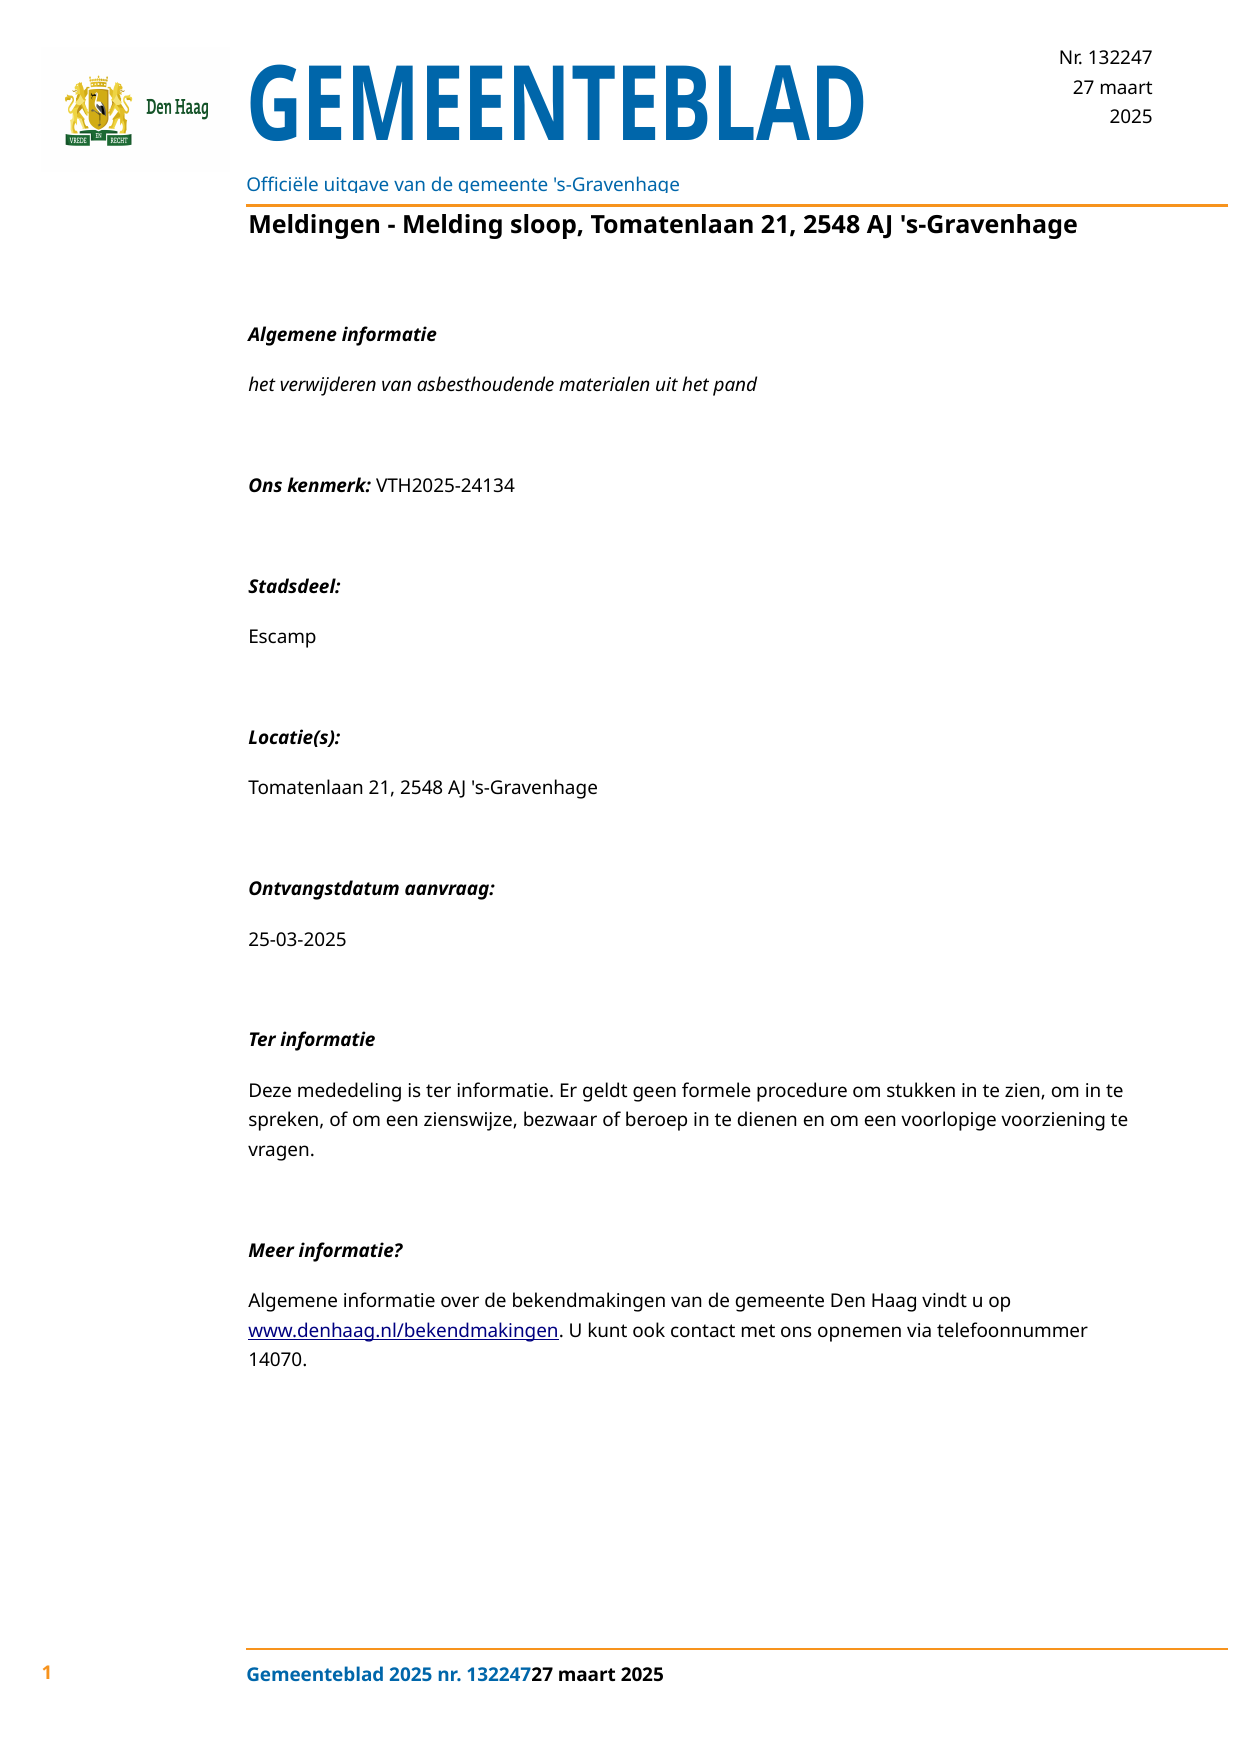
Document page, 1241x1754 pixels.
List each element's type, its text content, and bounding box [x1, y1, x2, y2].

text Algemene informatie over de bekendmakingen van de gemeente Den Haag vindt u op www.denhaag.nl/bekendmakingen. U kunt ook contact met ons opnemen via telefoonnummer 14070. [248, 1287, 1152, 1372]
text Stadsdeel: [248, 573, 1152, 598]
text Meer informatie? [248, 1237, 1152, 1263]
text Deze mededeling is ter informatie. Er geldt geen formele procedure om stukken in te zien, om in te spreken, of om een zienswijze, bezwaar of beroep in te dienen en om een voorlopige voorziening te vragen. [248, 1077, 1152, 1162]
text Algemene informatie [248, 321, 1152, 346]
picture [41, 47, 231, 172]
text Ontvangstdatum aanvraag: [248, 875, 1152, 901]
text Locatie(s): [248, 724, 1152, 750]
text Meldingen - Melding sloop, Tomatenlaan 21, 2548 AJ 's-Gravenhage [248, 207, 1152, 241]
text 25-03-2025 [248, 926, 1152, 951]
text Tomatenlaan 21, 2548 AJ 's-Gravenhage [248, 774, 1152, 800]
text Escamp [248, 623, 1152, 649]
text Ons kenmerk: VTH2025-24134 [248, 472, 1152, 498]
text Ter informatie [248, 1027, 1152, 1052]
text het verwijderen van asbesthoudende materialen uit het pand [248, 371, 1152, 397]
